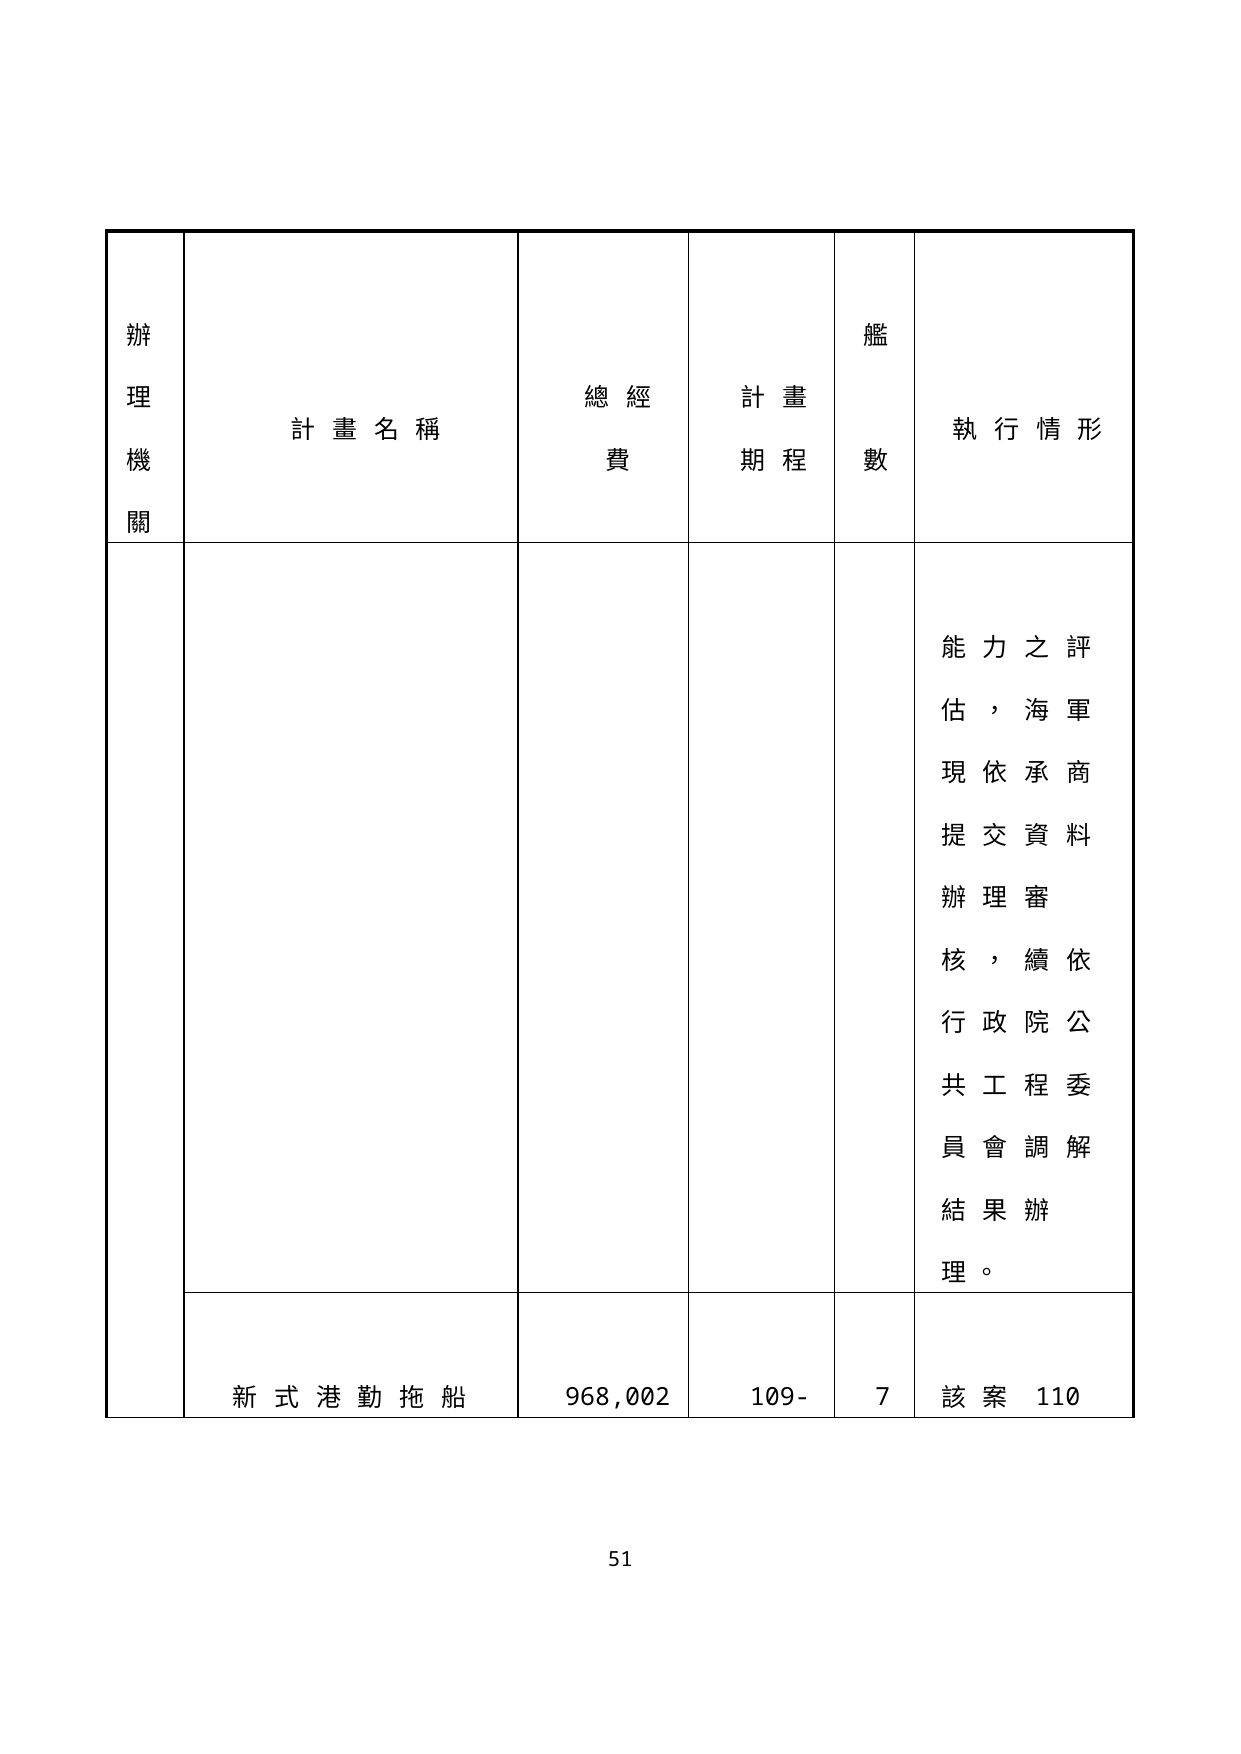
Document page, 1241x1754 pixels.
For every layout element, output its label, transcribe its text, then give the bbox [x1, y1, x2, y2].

table_header 艦艇 數量 [835, 233, 914, 542]
table_cell [108, 543, 183, 1417]
table_cell [835, 543, 914, 1292]
table_cell 968,002 [519, 1293, 688, 1417]
table_cell [689, 543, 834, 1292]
table_cell [185, 543, 517, 1292]
table_cell 109- [689, 1293, 834, 1417]
table_cell 該案110 [915, 1293, 1132, 1417]
table_header 計畫期程 [689, 233, 834, 542]
table_header 執行情形 [915, 233, 1132, 542]
table_cell [519, 543, 688, 1292]
table_cell 7 [835, 1293, 914, 1417]
table_header 計畫名稱 [185, 233, 517, 542]
table_cell 新式港勤拖船 [185, 1293, 517, 1417]
table_header 辦理機關 [108, 233, 183, 542]
table_header 總經費 [519, 233, 688, 542]
table_cell 能力之評估，海軍現依承商提交資料辦理審核，續依行政院公共工程委員會調解結果辦理。 [915, 543, 1132, 1292]
